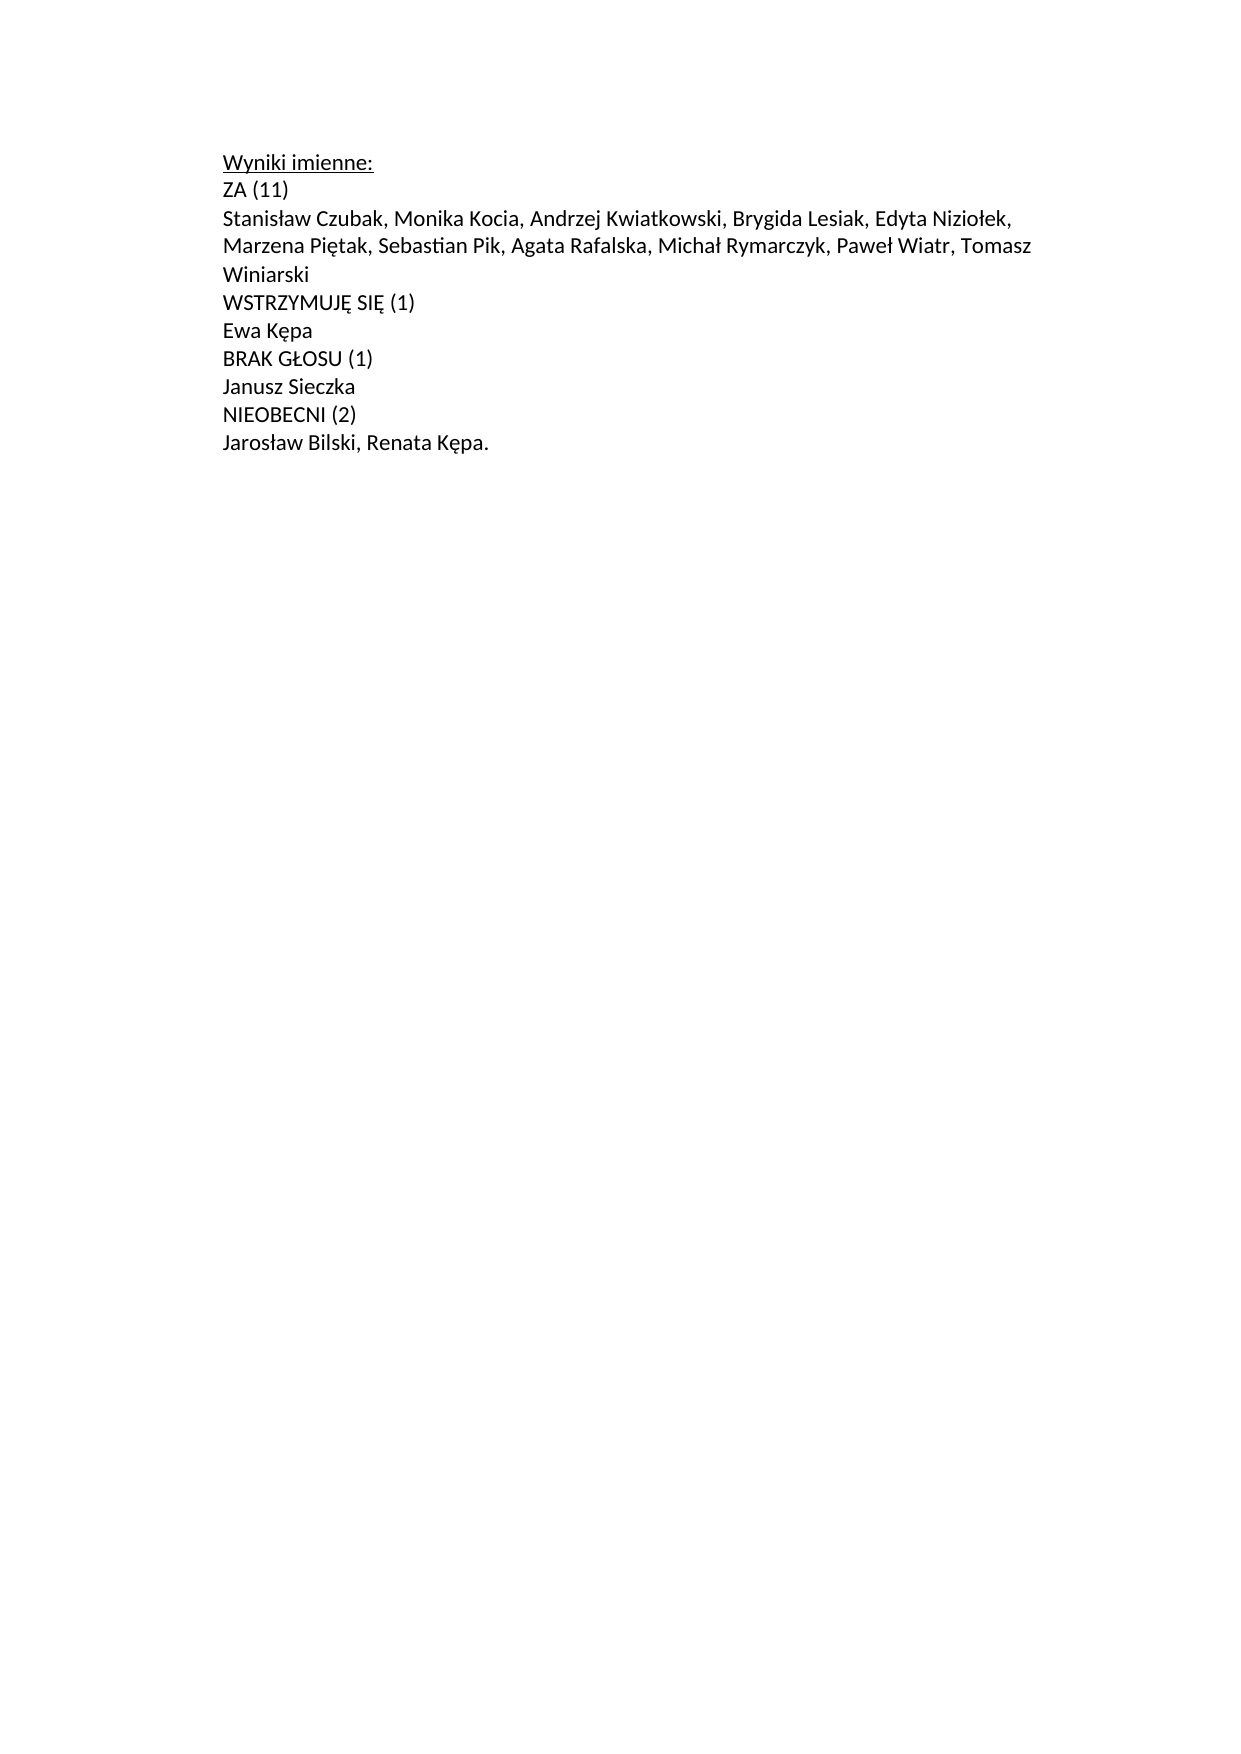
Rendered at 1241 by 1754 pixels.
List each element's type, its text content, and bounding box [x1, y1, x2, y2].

list Wyniki imienne: ZA (11) Stanisław Czubak, Monika Kocia, Andrzej Kwiatkowski, Brygida Lesiak, Edyta Niziołek, Marzena Piętak, Sebastian Pik, Agata Rafalska, Michał Rymarczyk, Paweł Wiatr, Tomasz Winiarski WSTRZYMUJĘ SIĘ (1) Ewa Kępa [185, 148, 1093, 344]
list BRAK GŁOSU (1) Janusz Sieczka NIEOBECNI (2) Jarosław Bilski, Renata Kępa. [223, 344, 1093, 736]
